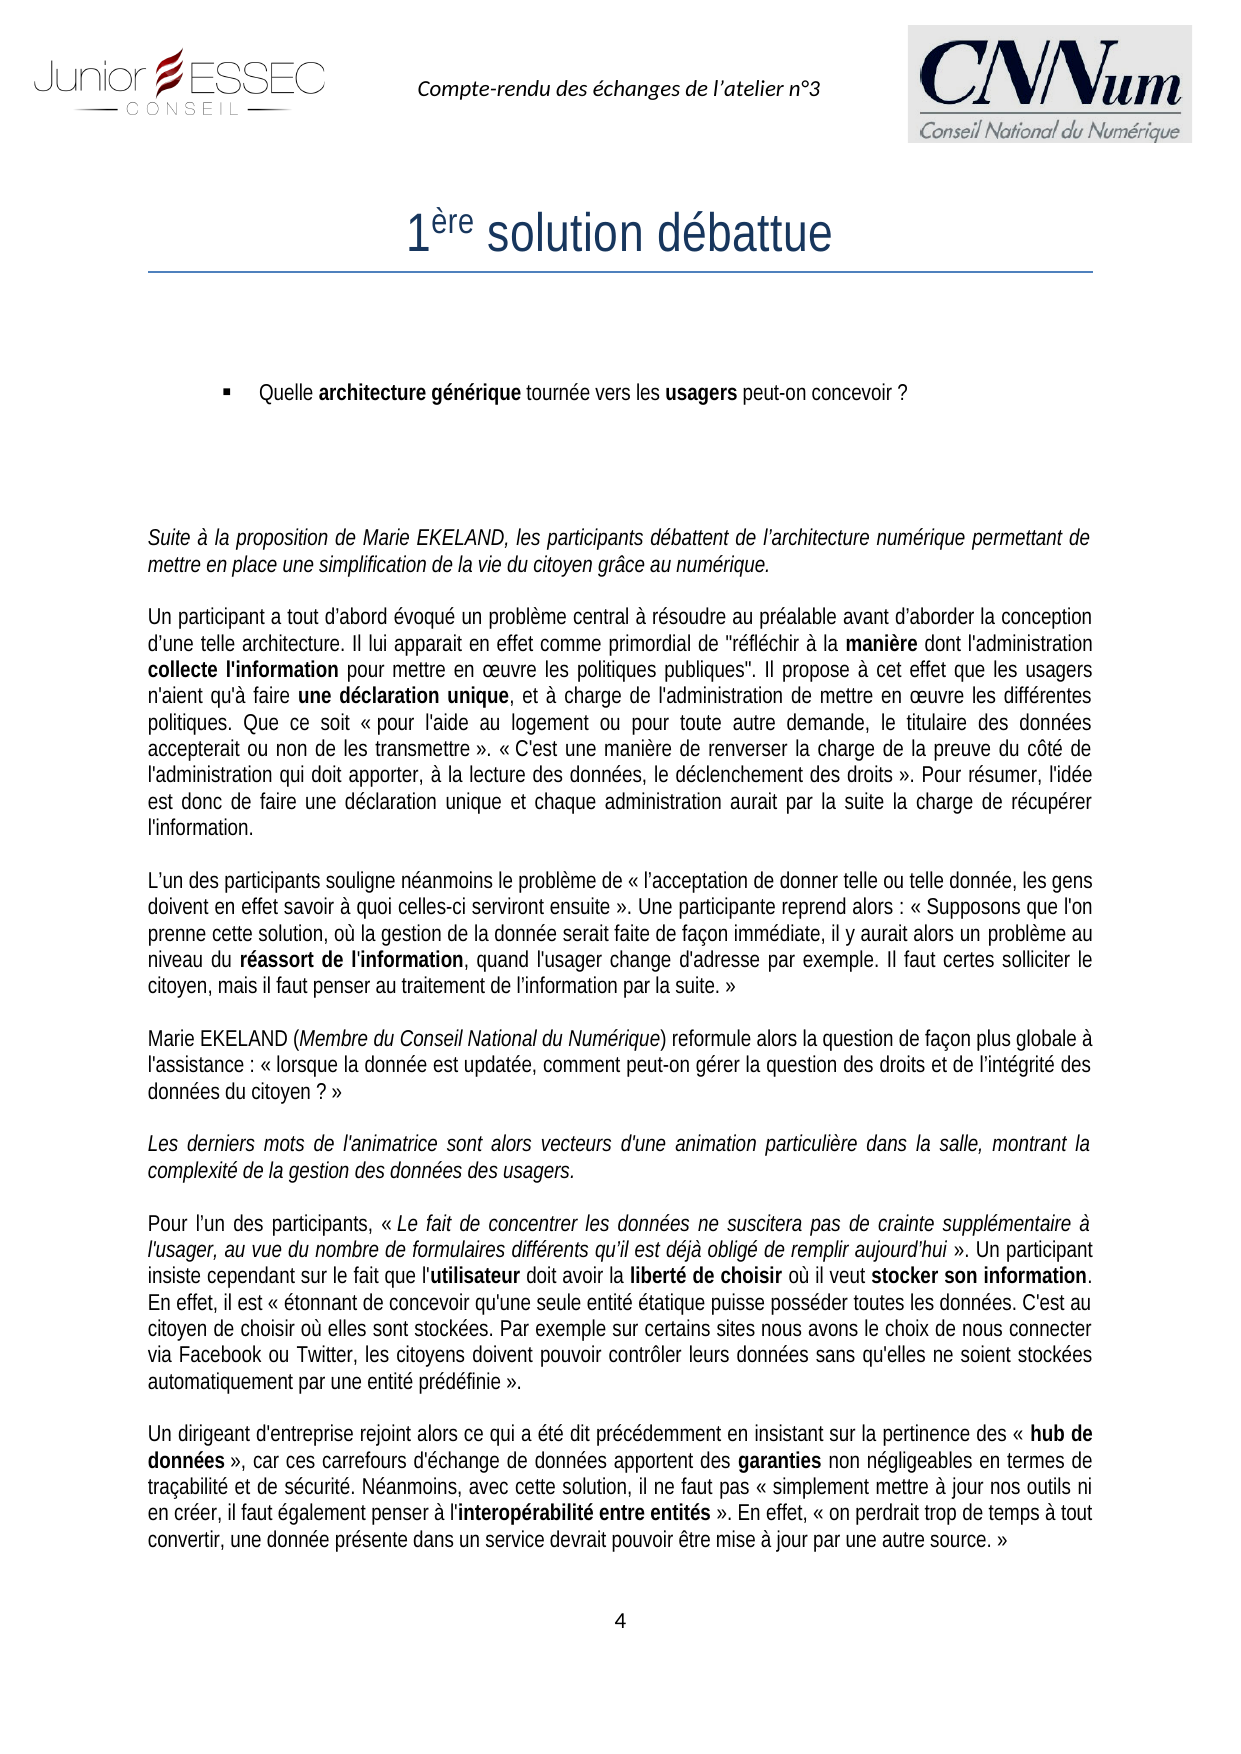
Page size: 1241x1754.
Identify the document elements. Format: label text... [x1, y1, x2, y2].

subtitle Problématique abordée : [148, 323, 1093, 357]
text 1ère solution débattue [148, 201, 1093, 271]
text Les derniers mots de l'animatrice sont alors vecteurs d'une animation particulière dans la salle, montrant la complexité de la gestion des données des usagers. [148, 1130, 1093, 1183]
text Suite à la proposition de Marie EKELAND, les participants débattent de l’architecture numérique permettant de mettre en place une simplification de la vie du citoyen grâce au numérique. [148, 524, 1093, 577]
text Pour l’un des participants, « Le fait de concentrer les données ne suscitera pas de crainte supplémentaire à l'usager, au vue du nombre de formulaires différents qu’il est déjà obligé de remplir aujourd’hui ». Un participant insiste cependant sur le fait que l'utilisateur doit avoir la liberté de choisir où il veut stocker son information. En effet, il est « étonnant de concevoir qu'une seule entité étatique puisse posséder toutes les données. C'est au citoyen de choisir où elles sont stockées. Par exemple sur certains sites nous avons le choix de nous connecter via Facebook ou Twitter, les citoyens doivent pouvoir contrôler leurs données sans qu'elles ne soient stockées automatiquement par une entité prédéfinie ». [148, 1209, 1093, 1394]
subtitle Échanges des participants sur la question [148, 456, 1093, 489]
list Quelle architecture générique tournée vers les usagers peut-on concevoir ? [221, 379, 1093, 406]
text Marie EKELAND (Membre du Conseil National du Numérique) reformule alors la question de façon plus globale à l'assistance : « lorsque la donnée est updatée, comment peut-on gérer la question des droits et de l’intégrité des données du citoyen ? » [148, 1025, 1093, 1104]
text Un participant a tout d’abord évoqué un problème central à résoudre au préalable avant d’aborder la conception d’une telle architecture. Il lui apparait en effet comme primordial de "réfléchir à la manière dont l'administration collecte l'information pour mettre en œuvre les politiques publiques". Il propose à cet effet que les usagers n'aient qu'à faire une déclaration unique, et à charge de l'administration de mettre en œuvre les différentes politiques. Que ce soit « pour l'aide au logement ou pour toute autre demande, le titulaire des données accepterait ou non de les transmettre ». « C'est une manière de renverser la charge de la preuve du côté de l'administration qui doit apporter, à la lecture des données, le déclenchement des droits ». Pour résumer, l'idée est donc de faire une déclaration unique et chaque administration aurait par la suite la charge de récupérer l'information. [148, 603, 1093, 841]
text L’un des participants souligne néanmoins le problème de « l’acceptation de donner telle ou telle donnée, les gens doivent en effet savoir à quoi celles-ci serviront ensuite ». Une participante reprend alors : « Supposons que l'on prenne cette solution, où la gestion de la donnée serait faite de façon immédiate, il y aurait alors un problème au niveau du réassort de l'information, quand l'usager change d'adresse par exemple. Il faut certes solliciter le citoyen, mais il faut penser au traitement de l’information par la suite. » [148, 867, 1093, 999]
text Un dirigeant d'entreprise rejoint alors ce qui a été dit précédemment en insistant sur la pertinence des « hub de données », car ces carrefours d'échange de données apportent des garanties non négligeables en termes de traçabilité et de sécurité. Néanmoins, avec cette solution, il ne faut pas « simplement mettre à jour nos outils ni en créer, il faut également penser à l'interopérabilité entre entités ». En effet, « on perdrait trop de temps à tout convertir, une donnée présente dans un service devrait pouvoir être mise à jour par une autre source. » [148, 1420, 1093, 1552]
